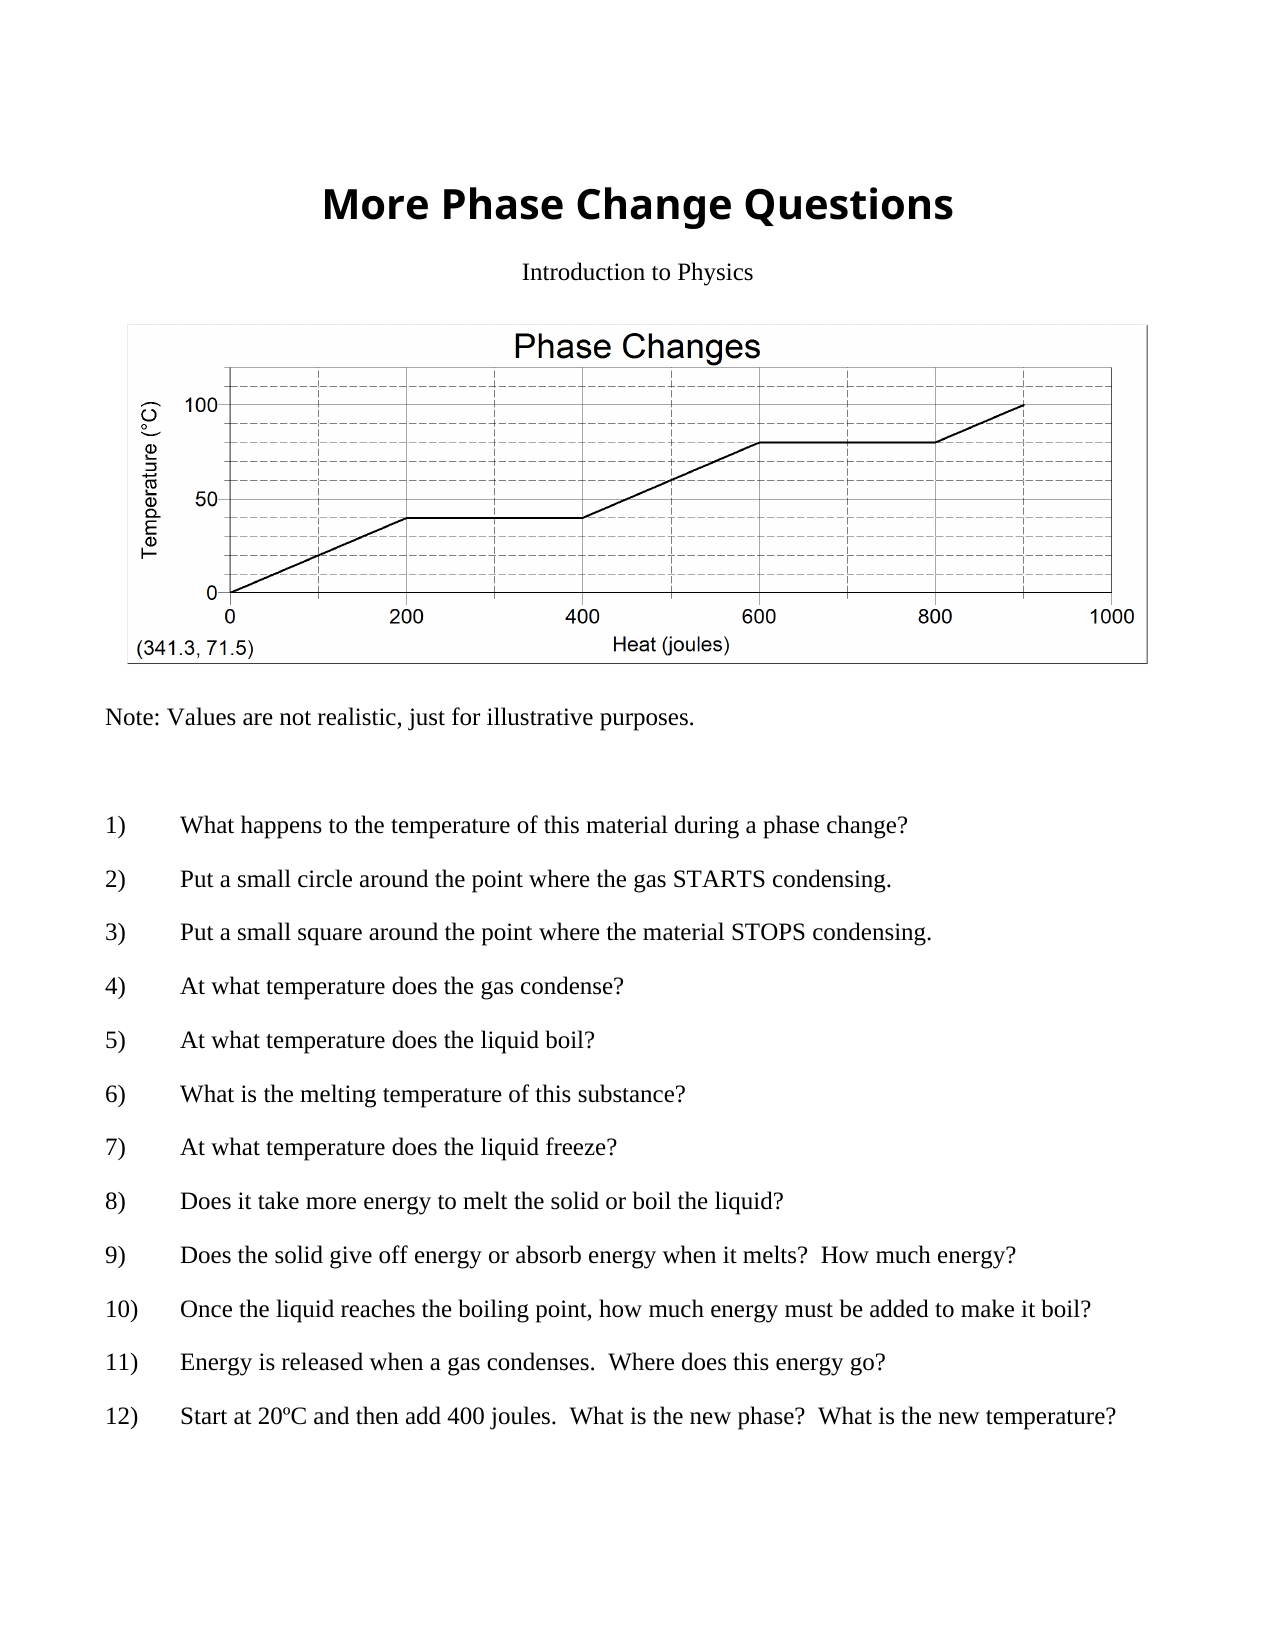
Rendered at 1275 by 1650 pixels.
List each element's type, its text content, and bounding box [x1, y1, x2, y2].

text 1) What happens to the temperature of this material during a phase change? [105, 810, 1170, 839]
text 12) Start at 20ºC and then add 400 joules. What is the new phase? What is the new temperature? [105, 1401, 1170, 1430]
text 5) At what temperature does the liquid boil? [105, 1025, 1170, 1054]
text 8) Does it take more energy to melt the solid or boil the liquid? [105, 1186, 1170, 1215]
text Introduction to Physics [105, 257, 1170, 286]
text 4) At what temperature does the gas condense? [105, 971, 1170, 1000]
picture [121, 319, 1153, 669]
text 9) Does the solid give off energy or absorb energy when it melts? How much energy? [105, 1240, 1170, 1269]
text 3) Put a small square around the point where the material STOPS condensing. [105, 917, 1170, 946]
text 2) Put a small circle around the point where the gas STARTS condensing. [105, 864, 1170, 892]
text More Phase Change Questions [105, 175, 1170, 232]
text 11) Energy is released when a gas condenses. Where does this energy go? [105, 1347, 1170, 1376]
text 6) What is the melting temperature of this substance? [105, 1079, 1170, 1107]
text 7) At what temperature does the liquid freeze? [105, 1132, 1170, 1161]
text Note: Values are not realistic, just for illustrative purposes. [105, 702, 1170, 731]
text 10) Once the liquid reaches the boiling point, how much energy must be added to make it boil? [105, 1294, 1170, 1322]
